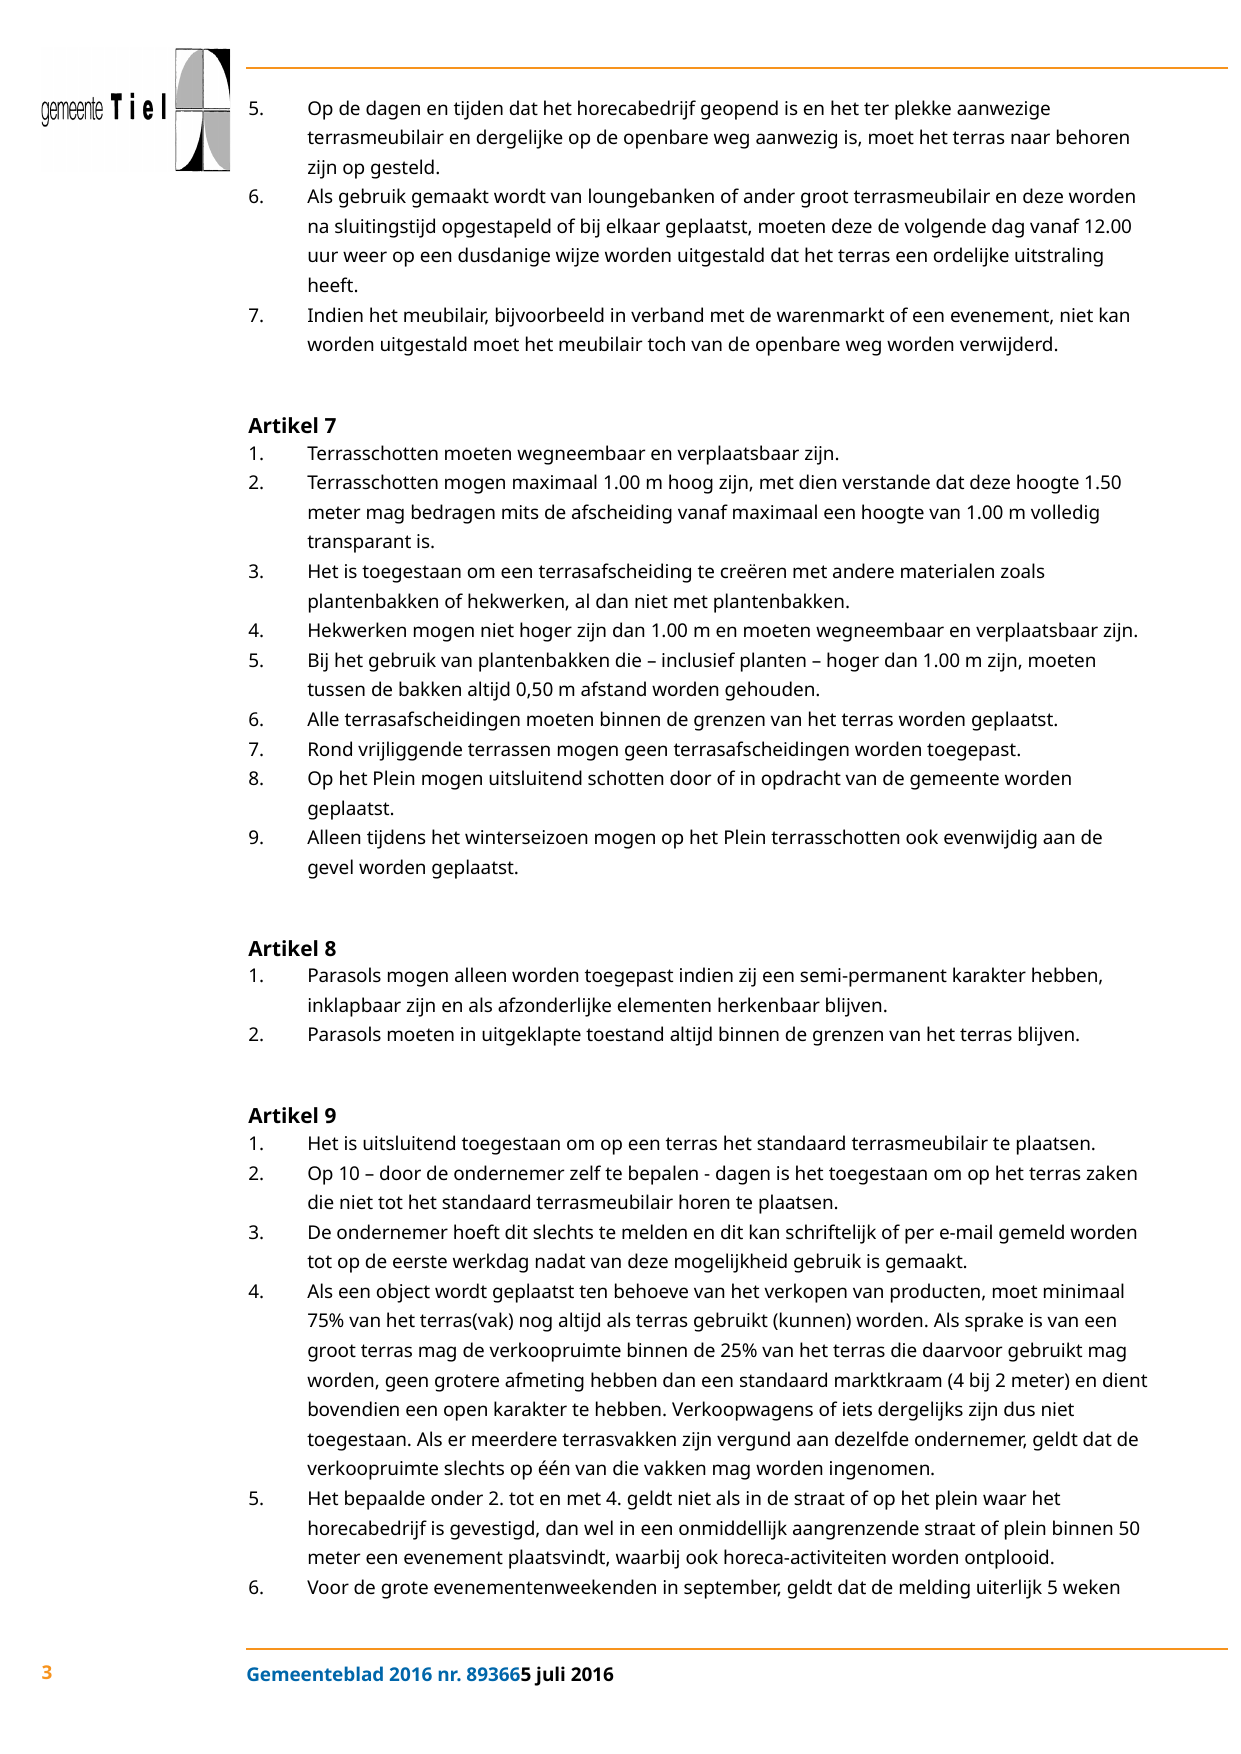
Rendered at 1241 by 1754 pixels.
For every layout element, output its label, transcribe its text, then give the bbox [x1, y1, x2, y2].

list Op het Plein mogen uitsluitend schotten door of in opdracht van de gemeente worden geplaatst. [248, 765, 1152, 821]
list Hekwerken mogen niet hoger zijn dan 1.00 m en moeten wegneembaar en verplaatsbaar zijn. [248, 617, 1152, 643]
list Alleen tijdens het winterseizoen mogen op het Plein terrasschotten ook evenwijdig aan de gevel worden geplaatst. [248, 824, 1152, 880]
text Artikel 9 [248, 1102, 1152, 1130]
list Rond vrijliggende terrassen mogen geen terrasafscheidingen worden toegepast. [248, 736, 1152, 761]
list Op 10 – door de ondernemer zelf te bepalen - dagen is het toegestaan om op het terras zaken die niet tot het standaard terrasmeubilair horen te plaatsen. [248, 1160, 1152, 1215]
list De ondernemer hoeft dit slechts te melden en dit kan schriftelijk of per e-mail gemeld worden tot op de eerste werkdag nadat van deze mogelijkheid gebruik is gemaakt. [248, 1219, 1152, 1274]
text Artikel 8 [248, 934, 1152, 962]
list Als een object wordt geplaatst ten behoeve van het verkopen van producten, moet minimaal 75% van het terras(vak) nog altijd als terras gebruikt (kunnen) worden. Als sprake is van een groot terras mag de verkoopruimte binnen de 25% van het terras die daarvoor gebruikt mag worden, geen grotere afmeting hebben dan een standaard marktkraam (4 bij 2 meter) en dient bovendien een open karakter te hebben. Verkoopwagens of iets dergelijks zijn dus niet toegestaan. Als er meerdere terrasvakken zijn vergund aan dezelfde ondernemer, geldt dat de verkoopruimte slechts op één van die vakken mag worden ingenomen. [248, 1278, 1152, 1481]
list Indien het meubilair, bijvoorbeeld in verband met de warenmarkt of een evenement, niet kan worden uitgestald moet het meubilair toch van de openbare weg worden verwijderd. [248, 302, 1152, 357]
list Parasols moeten in uitgeklapte toestand altijd binnen de grenzen van het terras blijven. [248, 1022, 1152, 1047]
list Alle terrasafscheidingen moeten binnen de grenzen van het terras worden geplaatst. [248, 706, 1152, 732]
list Als gebruik gemaakt wordt van loungebanken of ander groot terrasmeubilair en deze worden na sluitingstijd opgestapeld of bij elkaar geplaatst, moeten deze de volgende dag vanaf 12.00 uur weer op een dusdanige wijze worden uitgestald dat het terras een ordelijke uitstraling heeft. [248, 183, 1152, 298]
list Voor de grote evenementenweekenden in september, geldt dat de melding uiterlijk 5 weken [248, 1574, 1152, 1599]
list Op de dagen en tijden dat het horecabedrijf geopend is en het ter plekke aanwezige terrasmeubilair en dergelijke op de openbare weg aanwezig is, moet het terras naar behoren zijn op gesteld. [248, 95, 1152, 180]
list Bij het gebruik van plantenbakken die – inclusief planten – hoger dan 1.00 m zijn, moeten tussen de bakken altijd 0,50 m afstand worden gehouden. [248, 647, 1152, 702]
picture [41, 47, 231, 172]
list Het is uitsluitend toegestaan om op een terras het standaard terrasmeubilair te plaatsen. [248, 1130, 1152, 1156]
list Parasols mogen alleen worden toegepast indien zij een semi-permanent karakter hebben, inklapbaar zijn en als afzonderlijke elementen herkenbaar blijven. [248, 962, 1152, 1018]
list Terrasschotten mogen maximaal 1.00 m hoog zijn, met dien verstande dat deze hoogte 1.50 meter mag bedragen mits de afscheiding vanaf maximaal een hoogte van 1.00 m volledig transparant is. [248, 469, 1152, 554]
list Terrasschotten moeten wegneembaar en verplaatsbaar zijn. [248, 440, 1152, 466]
list Het bepaalde onder 2. tot en met 4. geldt niet als in de straat of op het plein waar het horecabedrijf is gevestigd, dan wel in een onmiddellijk aangrenzende straat of plein binnen 50 meter een evenement plaatsvindt, waarbij ook horeca-activiteiten worden ontplooid. [248, 1485, 1152, 1570]
text Artikel 7 [248, 411, 1152, 440]
list Het is toegestaan om een terrasafscheiding te creëren met andere materialen zoals plantenbakken of hekwerken, al dan niet met plantenbakken. [248, 558, 1152, 613]
